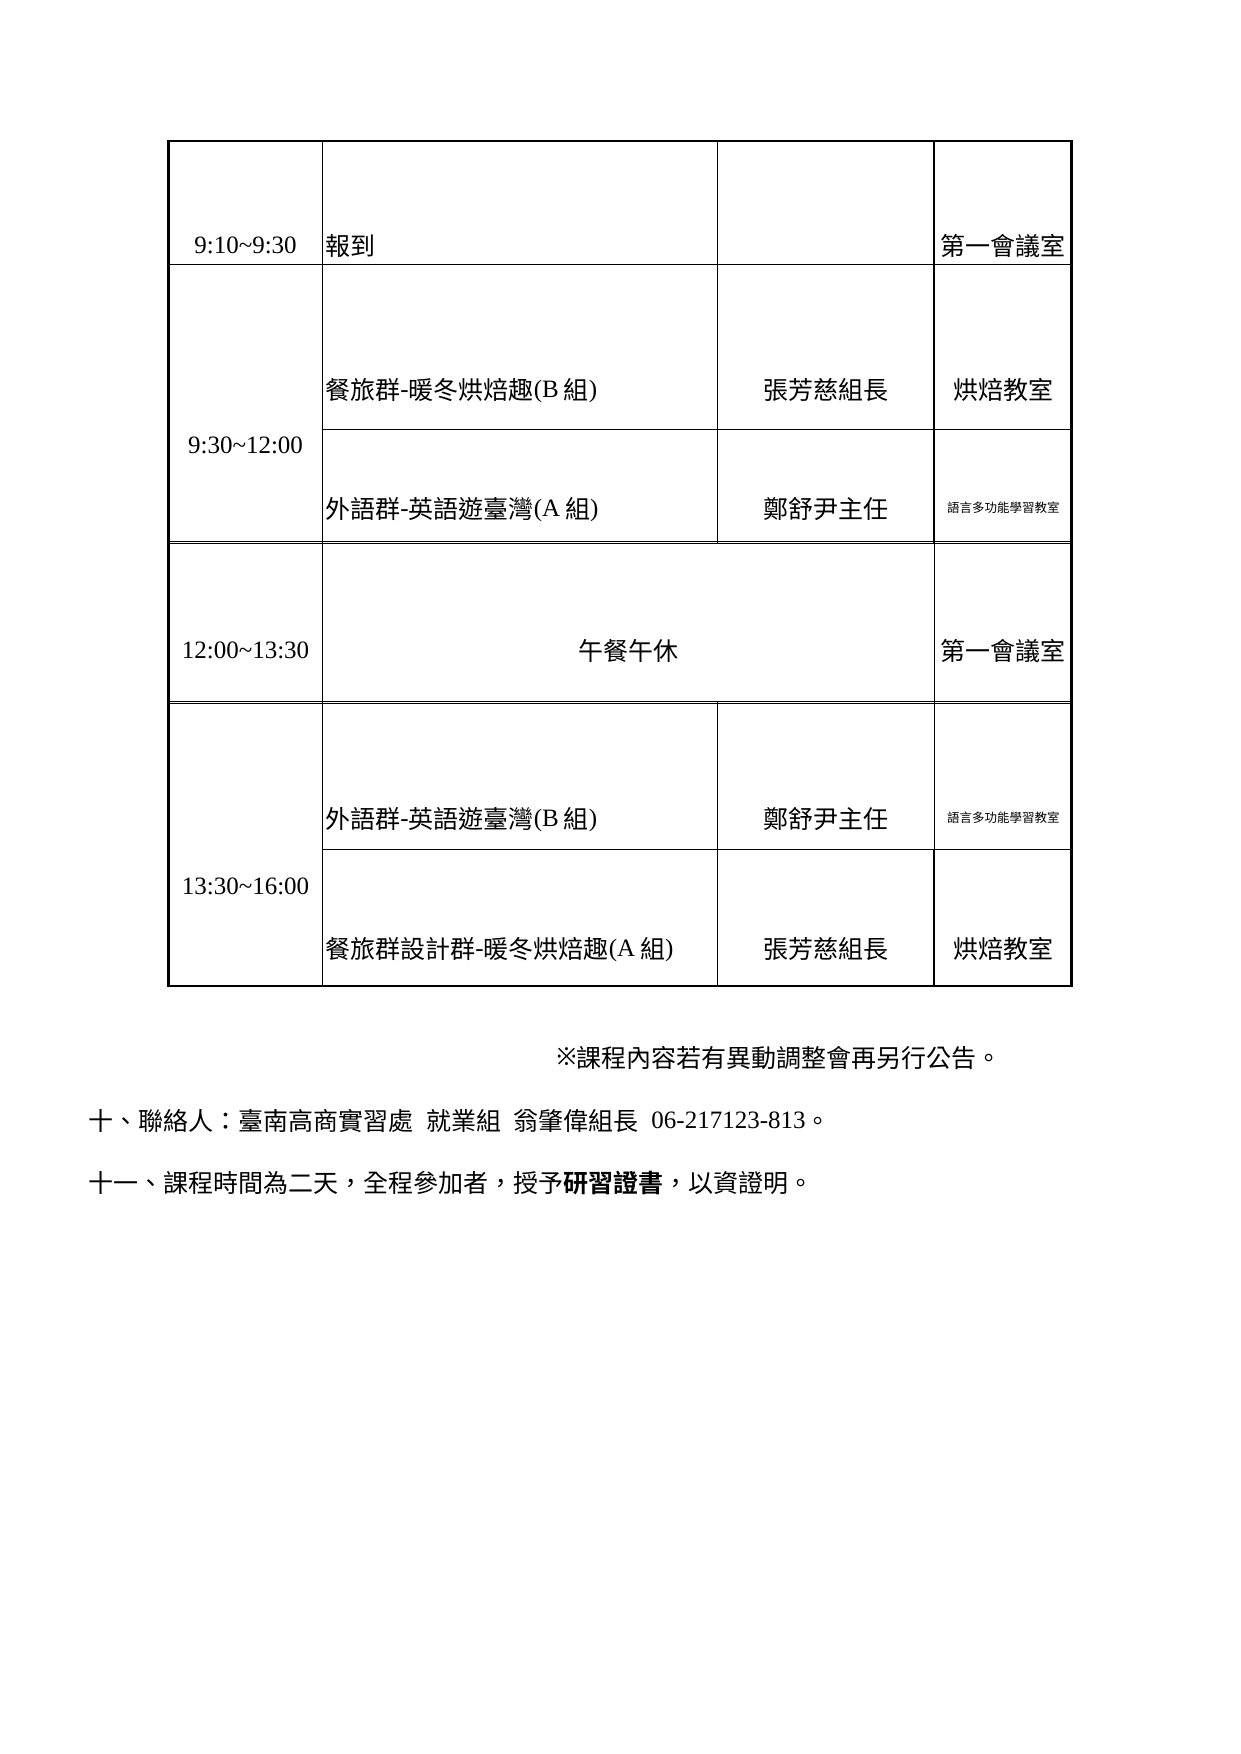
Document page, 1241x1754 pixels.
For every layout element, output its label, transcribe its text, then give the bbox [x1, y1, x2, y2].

table_cell 第一會議室 [935, 544, 1070, 701]
text ※課程內容若有異動調整會再另行公告。 [89, 1015, 1152, 1077]
table_cell 餐旅群-暖冬烘焙趣(B組) [323, 265, 717, 429]
table_cell 9:10~9:30 [170, 142, 322, 264]
table_cell 第一會議室 [935, 142, 1070, 264]
table_cell 報到 [323, 142, 717, 264]
table_cell 12:00~13:30 [170, 544, 322, 701]
table_cell 張芳慈組長 [718, 265, 933, 429]
table_cell 烘焙教室 [935, 265, 1070, 429]
table_cell [718, 142, 933, 264]
table_cell 外語群-英語遊臺灣(A組) [323, 430, 717, 541]
text 十一、課程時間為二天，全程參加者，授予研習證書，以資證明。 [89, 1140, 1152, 1202]
text 十、聯絡人：臺南高商實習處 就業組 翁肇偉組長 06-217123-813。 [89, 1077, 1152, 1140]
table_cell 烘焙教室 [935, 850, 1070, 985]
table_cell 外語群-英語遊臺灣(B組) [323, 704, 717, 849]
table_cell 9:30~12:00 [170, 265, 322, 541]
table_cell 鄭舒尹主任 [718, 430, 933, 541]
table_cell 鄭舒尹主任 [718, 704, 934, 849]
table_cell 語言多功能學習教室 [935, 704, 1070, 849]
table_cell 語言多功能學習教室 [935, 430, 1070, 541]
table_cell 午餐午休 [323, 544, 934, 701]
table_cell 13:30~16:00 [170, 704, 322, 985]
table_cell 張芳慈組長 [718, 850, 933, 985]
table_cell 餐旅群設計群-暖冬烘焙趣(A組) [323, 850, 717, 985]
